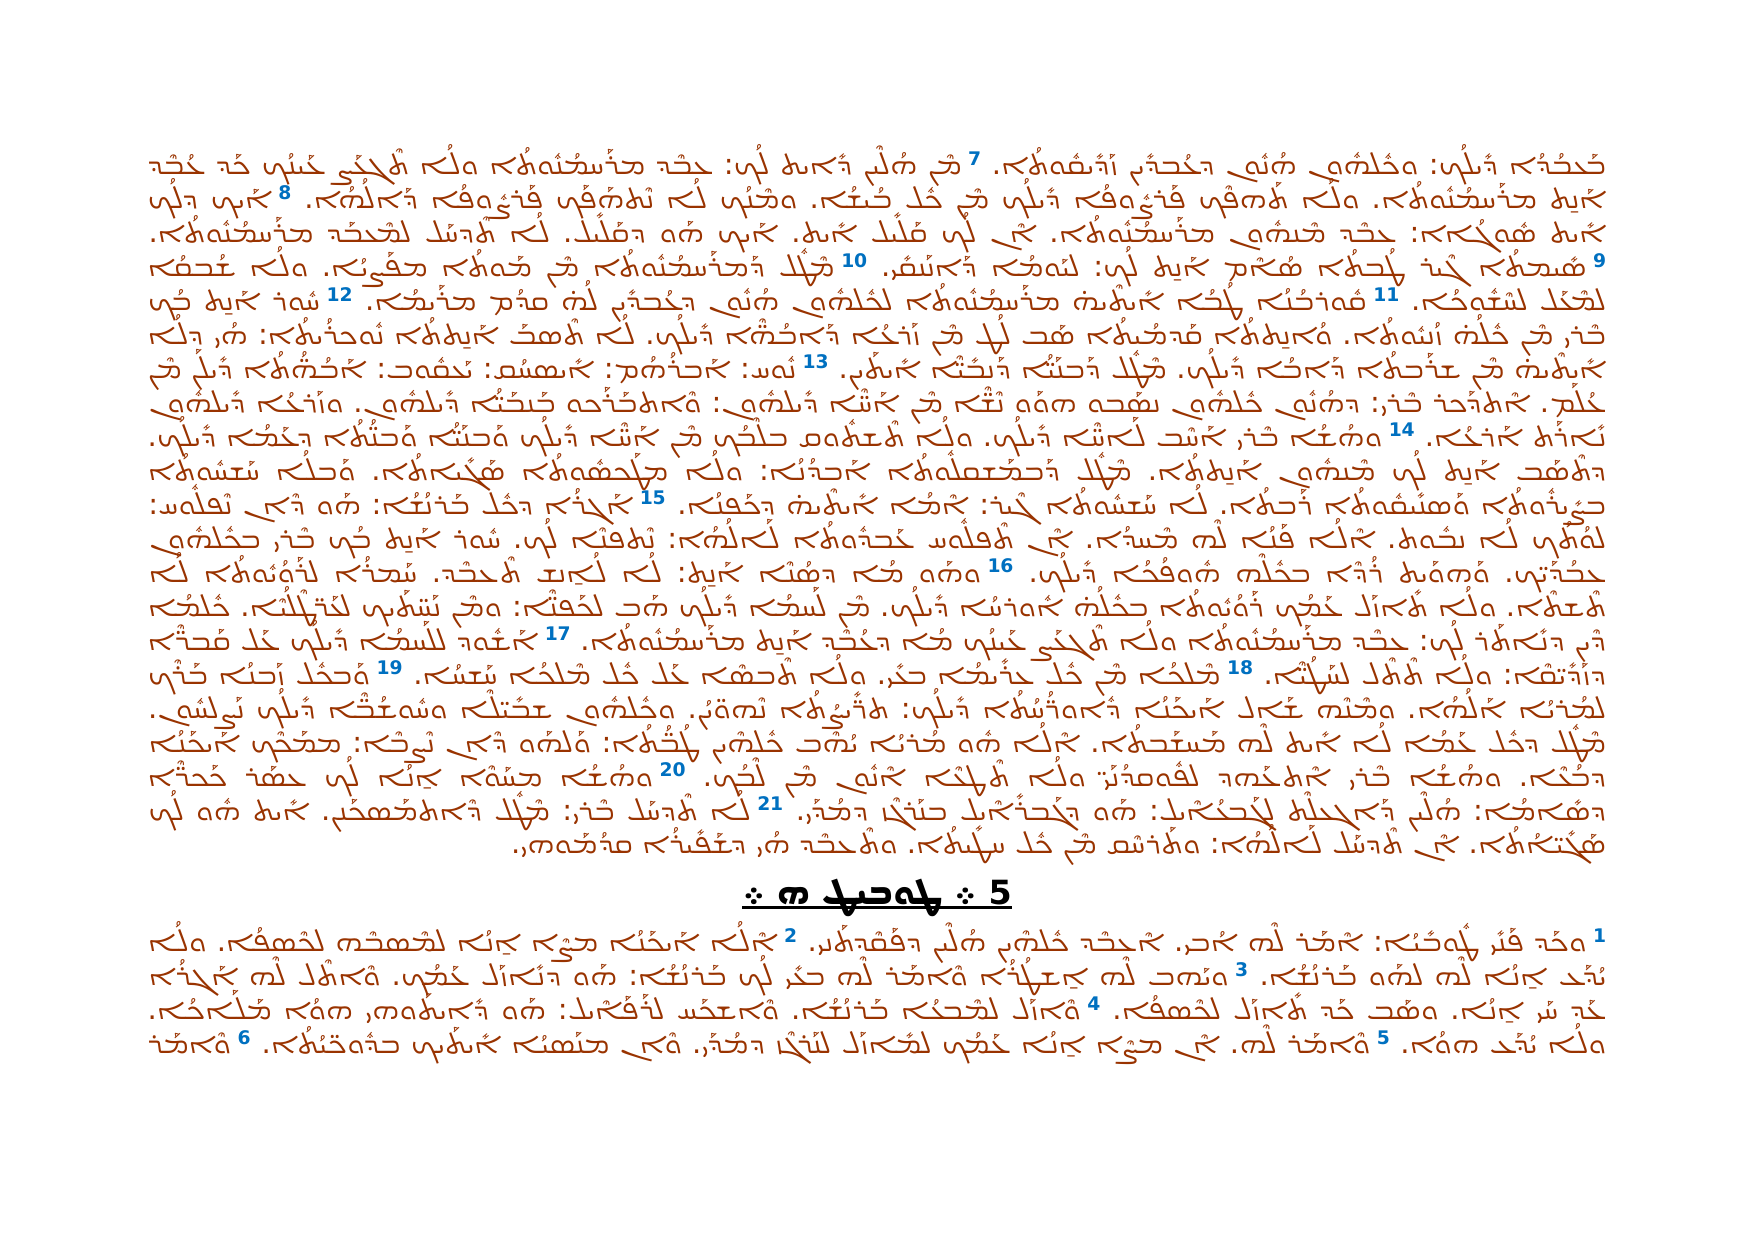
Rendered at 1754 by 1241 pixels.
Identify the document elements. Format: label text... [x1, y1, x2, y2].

text 1 ܘܟܰܕ ܦܰܢܺܝ ܛܽܘܒܺܝܳܐ: ܐܶܡܰܪ ܠܶܗ ܐܳܒܝ. ܐܶܥܒܶܕ ܟܽܠܗܶܝܢ ܗܳܠܶܝܢ ܕܦܰܩܶܕܬܰܢܝ. 2 ܐܶܠܳܐ ܐܰܝܟܰܢܳܐ ܡܨܶܐ ܐ̱ܢܳܐ ܠܡܶܣܒܶܗ ܠܟܶܣܦܳܐ. ܘܠܳܐ ܝܳܕܰܥ ܐ̱ܢܳܐ ܠܶܗ ܠܗܰܘ ܒܰܪܢܳܫܳܐ. 3 ܘܝܰܗܒ ܠܶܗ ܐ̱ܫܛܳܪܳܐ ܘܶܐܡܰܪ ܠܶܗ ܒܥܺܝ ܠܳܟ ܒܰܪܢܳܫܳܐ: ܗܰܘ ܕܢܺܐܙܰܠ ܥܰܡܳܟ. ܘܶܐܬܶܠ ܠܶܗ ܐܰܓܪܳܐ ܥܰܕ ܚܰܝ ܐ̱ܢܳܐ. ܘܣܰܒ ܟܰܕ ܬܺܐܙܰܠ ܠܟܶܣܦܳܐ. 4 ܘܶܐܙܰܠ ܠܡܶܒܥܳܐ ܒܰܪܢܳܫܳܐ. ܘܶܐܫܟܰܚ ܠܪܰܦܰܐܶܝܠ: ܗܰܘ ܕܺܐܝܬܰܘܗܝ ܗܘܳܐ ܡܰܠܰܐܟܳܐ. ܘܠܳܐ ܝܳܕܰܥ ܗܘܳܐ. 5 ܘܶܐܡܰܪ ܠܶܗ. ܐܶܢ ܡܨܶܐ ܐ̱ܢܳܐ ܥܰܡܳܟ ܠܡܺܐܙܰܠ ܠܢܰܪܓܶܙ ܕܡܳܕܰܝ. ܘܶܐܢ ܡܢܰܣܝܳܐ ܐܺܝܬܰܝܟ ܒܕܽܘܟ̈ܝܳܬܳܐ. 6 ܘܶܐܡܰܪ ܠܶܗ ܡܰܠܰܐܟܳܐ. ܐܳܙܶܠ ܐ̱ܢܳܐ ܥܰܡܳܟ. ܘܕܽܐܘܪܚܳܐ ܡܢܰܣܝܳܐ ܐܺܝܬܰܝ. ܘܰܠܘܳܬ ܓܰܒܥܳܐܶܝܠ ܐܰܚܳܐ ܕܺܝܠܰܢ ܒܳܬܶܬ. 7 ܘܶܐܡܰܪ ܠܶܗ ܛܽܘܒܺܝܳܐ. ܚܰܡܣܶܢ ܠܺܝ. ܘܳܐܡܰܪ ܐ̱ܢܳܐ ܠܰܐܒܳܐ ܕܺܝܠܝ. 8 ܘܶܐܡܰܪ ܠܶܗ. ܙܶܠ: ܠܳܐ ܬܶܫܬܰܘܚܰܪ. 9 ܘܟܰܕ ܥ̣ܰܠ ܐܶܡܰܪ ܠܰܐܒܽܘܗܝ. ܗܳܐ ܐܶܫܟܚܶܬ ܗܰܘ ܕܳܐܙܶܠ ܥܰܡܝ. ܗܽܘ ܕܶܝܢ ܐܶܡܰܪ. ܩܪܺܝ ܠܶܗ ܠܘܳܬܝ: ܐܰܝܟܰܢܳܐ ܕܶܐܫܬܰܘܕܥܺܝܘܗܝ: ܕܡܶܢ ܐܰܝܕܳܐ ܫܪܰܒܬܳܐ ܐܺܝܬܰܘܗܝ: ܘܶܐܢ ܡܗܰܝܡܢܰܐ ܗ̱ܘ ܠܡܺܐܙܰܠ ܥܰܡܳܟ. 10 ܘܰܩܪܳܝܗܝ. ܘܥ̣ܰܠ. ܘܫܰܠܶܡܘ ܠܰܚܕܳܕ̈ܶܐ. 11 ܘܶܐܡܰܪ ܠܶܗ ܛܽܘܒܺܝܛ. ܐܳܚܝ: ܡܶܢ ܐܰܝܢܳܐ ܫܰܒܛܳܐ: ܘܡܶܢ ܐܰܝܕܳܐ ܫܪܰܒܬܳܐ ܐܰܢ̱ܬ ܐܺܝܬܰܝܟ. ܚܰܘܳܐ ܠܺܝ. 12 ܘܶܐܡܰܪ ܠܶܗ. ܫܰܒܛܳܐ ܘܫܰܪܒܬܳܐ ܐܰܢ̱ܬ ܒܳܥܶܐ ܐܰܢ̱ܬ: ܐܰܘ ܐܰܓܺܝܪܳܐ ܗܰܘ ܕܳܐܙܶܠ ܥܰܡ ܒܪܳܐ ܕܺܝܠܳܟ. ܘܶܐܡܰܪ ܠܶܗ ܛܽܘܒܺܝܛ ܨܳܒܶܐ ܐ̱ܢܳܐ ܐܳܚܝ ܠܡܶܫܬܰܘܕܳܥܽܘ ܠܓܶܢܣܳܐ ܕܺܝܠܳܟ ܘܠܰܫܡܳܐ. 13 ܗܽܘ ܕܶܝܢ ܐܶܡܰܪ. ܐܶܢܳܐ ܥܰܙܰܪܝܳܐ ܕܚܰܢܰܢܝܳܐ: ܗܰܘ ܪܰܒܳܐ ܕܰܐܚ̈ܶܐ ܕܺܝܠܳܟ. 14 ܘܶܐܡܰܪ ܠܶܗ. ܚܠܺܝܡܳܐ ܐܶܬܰܝܬ ܐܳܚܝ. ܘܠܳܐ ܬܶܪܓܰܙ ܡܶܛܽܠ ܕܰܒܥܺܝܬ ܠܫܰܒܛܳܐ ܕܺܝܠܳܛ ܘܰܠܫܰܪܒܬܳܐ ܠܡܶܫܬܰܘܕܳܥܽܘ. ܘܰܐܢ̱ܬ ܐܺܝܬܰܝܟ ܐܰܚܳܐ ܕܺܝܠܶܝ ܡܶܢ ܕܳܪܳܐ ܕܝܳܐܶܐ ܘܛܳܒ. ܡܶܫܬܰܘܕܰܥ ܗܘܺܝܬ ܓܶܝܪ ܐܶܢܳܐ ܠܚܰܢܰܢܝܳܐ ܘܰܠܝܳܬܳܢ ܗܳܢܽܘܢ ܒܢܰܝ̈ܳܐ ܕܫܰܡܥܺܝ ܗܰܘ ܪܰܒܳܐ: ܟܰܕ ܐܳܙܺܠܝܢ ܗܘܰܝܢ ܓܰܘܳܢܳܐܺܝܬ ܠܽܐܘܪܺܫܠܶܡ ܠܡܶܣܓܰܕ: ܟܰܕ ܡܰܣܩܺܝܢ ܗܘܰܝܢ ܒܽܘܟܖ̈ܶܐ ܘܡܰܥܣܳܖ̈ܶܐ ܕܥܰܠ̈ܠܳܬܳܐ: ܘܠܳܐ ܛܥܰܘ ܒܛܳܥܝܽܘܬܳܐ ܕܰܐܚ̈ܶܐ ܕܺܝܠܰܢ. ܡܶܢ ܥܶܩܳܪܳܐ ܛܳܒܳܐ ܐܺܝܬܰܝܟ ܐܳܚܝ. 15 ܐܶܠܳܐ ܐܶܡܰܪ ܠܺܝ. ܡܳܢܳܐ ܐܶܗܘܶܐ ܝܳܗܶܒ ܐ̱ܢܳܐ ܠܳܟ ܐܰܓܪܳܐ. ܙܽܘܙܳܐ ܒܝܰܘܡܳܐ. ܘܗܳܠܶܝܢ ܕܙܳܕ̈ܩܳܢ ܠܳܟ: ܐܰܝܟ ܕܳܐܦ ܘܠܰܒܪܳܐ ܕܺܝܠܝ. 16 ܘܰܐܘܣܶܦ ܠܳܟ ܥܰܠ ܐܰܓܪܳܐ: ܐܶܢ ܟܰܕ ܚܠܺܝܡܺܝܢ ܬܶܗܦܟܽܘܢ. ܘܶܐܨܛܒܺܝܘ ܗܳܟܰܢܳܐ. 17 ܘܶܐܡܰܪ ܠܘܳܬ ܛܽܘܒܺܝܳܐ ܗܘܺܝ ܠܘܳܬ ܐܽܘܪܚܳܐ. ܘܰܗܘܰܝܬܽܘܢ ܡܰܨܠܚܺܝܢ. ܘܛܰܝܶܒ ܒܪܳܐ ܕܺܝܠܶܗ ܗܳܠܶܝܢ ܕܰܠܘܳܬ ܐܽܘܪܚܳܐ. ܘܶܐܡܰܪ ܠܶܗ ܐܰܒܳܐ ܕܺܝܠܶܗ. ܙܶܠ ܥܰܡ ܒܰܪܢܳܫܳܐ. ܐܰܠܳܗܳܐ ܕܶܝܢ ܗܰܘ ܕܒܰܫܡܰܝܳܐ ܥܳܡܰܪ: ܢܰܨܠܰܚ ܐܽܘܪܚܳܐ ܕܺܝܠܟܽܘܢ. ܘܡܰܠܰܐܟܳܐ ܕܺܝܠܶܗ ܢܺܐܙܰܠ ܥܰܡܟܽܘܢ. ܘܰܢܦܰܩܘ ܬܖ̈ܰܝܗܽܘܢ ܠܡܺܐܙܰܠ. ܘܟܰܠܒܶܗ ܕܛܰܠܝܳܐ ܥܰܡܗܽܘܢ. 18 ܒܟܳܬ ܕܶܝܢ ܚܰܢܢܰܐ ܐܶܡܳܐ ܕܺܝܠܶܗ: ܘܶܐܡܪܰܬ ܠܘܳܬ ܛܽܘܒܺܝܛ. ܠܡܳܢܳܐ ܫܰܕܰܪܬ ܠܰܒܪܳܐ ܕܺܝܠܰܢ. ܠܰܘ ܚܽܘܛܪܳܐ ܕܺܐܝܕܳܐ ܕܺܝܠܩܢ ܐܺܝܬܰܘܗܝ: ܒܗܳܝ ܕܥܳܐܶܠ ܗܘܳܐ ܘܢܳܦܶܩ ܗܘܳܐ ܩܕܳܡܰܝܢ. 19 ܟܶܣܦܳܐ ܠܟܶܣܦܳܐ ܠܳܐ ܢܶܡܛܶܐ. ܐܶܠܳܐ ܬܰܚܠܽܘܦ ܢܰܦܫܳܐ ܕܰܒܪܳܐ ܕܺܝܠܰܢ ܢܶܗܘܶܐ. 20 ܐܰܝܟ ܓܶܝܪ ܕܺܝܗܺܝܒܳܐ ܠܰܢ ܠܡܶܚܳܐ ܡܶܢ ܡܳܪܝܳܐ. ܗܳܕܶܐ ܕܣܳܦܩܳܐ ܠܰܢ ܐܺܝܬܶܝܗ̇. 21 ܘܶܐܡܰܪ ܠܳܗ̇ ܛܽܘܒܺܝܛ. ܠܳܐ ܡܶܠܬܳܐ ܬܶܗܘܶܐ ܠܶܟܝ ܚܳܬܝ. ܚܠܺܝܡܳܐ ܐܳܬܶܐ: ܘܥܰܝ̈ܢܶܐ ܕܺܝܠܶܟܝ ܢܶܚܙ̈ܝܳܢ ܠܶܗ. 22 ܡܰܠܰܐܟܳܐ ܓܶܝܪ ܛܳܒܳܐ ܐܳܙܶܠ ܥܰܡܶܗ. ܘܬܶܬܨܩܠܰܚ ܐܽܘܪܚܳܐ ܕܺܝܠܶܗ: ܘܢܶܗܦܽܘܟ ܟܰܕ ܚܠܺܝܡ. ܘܫܶܠܝܰܬ ܡܶܢ ܒܶܟܝܳܐ. [148, 925, 1606, 1061]
text 5 ܀ ܛܘܒܝܛ ܗ ܀ [148, 873, 1606, 912]
text 1 ܒܝܰܘܡܳܐ ܗܰܘ ܐܶܬܕܟܰܪ ܛܽܘܒܺܝܛ ܡܶܛܽܠ ܟܶܣܦܳܐ ܗܰܘ ܕܰܐܓܥܶܠ ܗܘܳܐ ܠܓܰܒܥܳܐܶܝܠ ܒܢܰܪܓܶܙ ܕܡܳܕܰܝ. 2 ܘܶܐܡܰܪ ܗܽܘ ܒܶܗ. ܐܶܢܳܐ ܫܶܐܠܶܬ ܡܰܘܬܳܐ. ܠܡܳܢܳܐ ܗܳܟܺܝܠ ܠܳܐ ܩܳܪܶܐ ܐ̱ܢܳܐ ܠܛܽܘܒܺܝܳܐ ܒܪܳܐ ܕܺܝܠܝ. ܐܰܝܟܰܢܳܐ ܕܠܶܗ ܐܶܚܰܘܶܐ ܩܕܳܡ ܕܶܐܡܽܘܬ. 3 ܘܟܰܕ ܩܪܳܝܗܝ: ܐܶܡܰܪ ܒܶܪܝ: ܐܶܢ ܡܳܐܶܬ ܐ̱ܢܳܐ: ܩܒܽܘܪܰܝܢܝ. ܘܠܳܐ ܬܰܗܡܶܐ ܒܶܐܡܳܐ ܕܺܝܠܳܟ. ܝܰܩܰܪܶܝܗ̇ ܟܽܠܗܽܘܢ ܝܰܘ̈ܡܳܬܳܐ ܕܚܰܝܰܝ̈ܟ. ܘܰܥܒܶܕ ܗܰܘ ܕܫܳܦܰܪ ܠܳܗ̇. ܘܠܳܐ ܬܥܺܝܩܺܝܗ̇. 4 ܐܶܬܕܟܰܪ ܒܶܪܝ: ܩܺܝܢܕܽܘܢܳܘ ܣܰܓܺܝ̈ܐܶܐ ܚܙܳܬ ܒܳܟ ܒܟܰܪܣܳܐ. ܡܳܐ ܕܡܺܝܬܰܬ ܩܒܽܘܪܶܝܗ̇ ܠܘܳܬܝ ܒܚܰܕ ܩܰܒܪܳܐ. 5 ܟܽܠܗܽܘܢ ܝܰܘ̈ܡܳܬܳܐ ܒܶܪܝ: ܠܰܐܠܳܗܳܐ ܕܺܝܠܰܢ ܡܳܪܝܳܐ ܐܶܬܥܰܗܕ. ܘܠܳܐ ܬܶܨܒܶܐ ܠܡܶܚܛܳܐ: ܘܰܠܡܶܥܒܰܪ ܠܦܽܘ̈ܩܕܳܢܶܐ ܕܺܝܠܶܗ. ܙܰܕܺܝܩܽܘܬܳܐ ܥܒܶܕ ܟܽܠܗܽܘܢ ܝܰܘ̈ܡܳܬܳܐ ܕܚܰܝܰܝ̈ܟ. ܘܠܳܐ ܬܺܐܙܰܠ ܒܽܐܘܪ̈ܳܚܳܬܳܐ ܕܥܰܘܳܠܽܘܬܳܐ. 6 ܡܶܛܽܠ ܕܟܰܕ ܥܳܒܶܕ ܐܰܢ̱ܬ ܫܪܳܪܳܐ: ܡܰܨܠܚܳܢ̈ܘܳܬܳܐ ܢܶܗܘ̈ܝܳܢ ܒܰܥܒܳܕܳܐ ܕܺܝܠܳܟ: ܘܟܽܠܗܽܘܢ ܗܳܢܽܘܢ ܕܥܳܒܕܺܝܢ ܙܰܕܺܝܩܽܘܬܳܐ. 7 ܡܶܢ ܗܳܠܶܝܢ ܕܺܐܝܬ ܠܳܟ: ܥܒܶܕ ܡܪܰܚܡܳܢܽܘܬܳܐ ܘܠܳܐ ܬܶܓܥܰܨ ܥܰܝܢܳܟ ܟܰܕ ܥܳܒܶܕ ܐܰܢ̱ܬ ܡܪܰܚܡܳܢܽܘܬܳܐ. ܘܠܳܐ ܬܰܗܦܶܟ ܦܰܪܨܽܘܦܳܐ ܕܺܝܠܳܟ ܡܶܢ ܟܽܠ ܒܳܝܫܳܐ. ܘܡܶܢܳܟ ܠܳܐ ܢܶܬܗܰܦܰܟ ܦܰܪܨܽܘܦܳܐ ܕܰܐܠܳܗܳܐ. 8 ܐܰܝܟ ܕܠܳܟ ܐܺܝܬ ܣܽܘܓܳܐܐ: ܥܒܶܕ ܡܶܢܗܽܘܢ ܡܪܰܚܡܳܢܽܘܬܳܐ. ܐܶܢ ܠܳܟ ܩܰܠܺܝܠ ܐܺܝܬ. ܐܰܝܟ ܗܰܘ ܕܩܰܠܺܝܠ. ܠܳܐ ܬܶܕܚܰܠ ܠܡܶܥܒܰܕ ܡܪܰܚܡܳܢܽܘܬܳܐ. 9 ܣܺܝܡܬܳܐ ܓܶܝܪ ܛܳܒܬܳܐ ܣܳܐܶܡ ܐܰܢ̱ܬ ܠܳܟ: ܠܝܰܘܡܳܐ ܕܰܐܢܰܢܩܺܝ. 10 ܡܶܛܽܠ ܕܰܡܪܰܚܡܳܢܽܘܬܳܐ ܡܶܢ ܡܰܘܬܳܐ ܡܦܰܨܝܳܐ. ܘܠܳܐ ܫܳܒܩܳܐ ܠܡܶܥܰܠ ܠܚܶܫܽܘܟܳܐ. 11 ܩܽܘܪܒܳܢܳܐ ܛܳܒܳܐ ܐܺܝܬܶܝܗ̇ ܡܪܰܚܡܳܢܽܘܬܳܐ ܠܟܽܠܗܽܘܢ ܗܳܢܽܘܢ ܕܥܳܒܕܺܝܢ ܠܳܗ̇ ܩܕܳܡ ܡܪܰܝܡܳܐ. 12 ܚܽܘܪ ܐܰܢ̱ܬ ܒܳܟ ܒܶܪܝ ܡܶܢ ܟܽܠܳܗ̇ ܙܳܢܝܽܘܬܳܐ. ܘܳܐܢ̱ܬܬܳܐ ܩܰܕܡܳܝܬܳܐ ܣܰܒ ܠܳܛ ܡܶܢ ܙܰܪܥܳܐ ܕܰܐܒܳܗ̈ܶܐ ܕܺܝܠܳܟ. ܠܳܐ ܬܶܣܒܰ ܐܰܢ̱ܬܬܳܐ ܢܽܘܟܪܳܝܬܳܐ: ܗܳܝ ܕܠܳܐ ܐܺܝܬܶܝܗ̇ ܡܶܢ ܫܪܰܒܬܳܐ ܕܰܐܒܳܐ ܕܺܝܠܳܟ. ܡܶܛܽܠ ܕܰܒܢܰܝ̈ܳܐ ܕܰܢܒܺܝ̈ܶܐ ܐܺܝܬܰܝܢ. 13 ܢܽܘܚ: ܐܰܒܪܳܗܳܡ: ܐܺܝܣܚܳܩ: ܝܰܥܩܽܘܒ: ܐܰܒܳܗ̈ܳܬܳܐ ܕܺܝܠܰܢ ܡܶܢ ܥܳܠܰܡ. ܐܶܬܕܰܟܪ ܒܶܪܝ: ܕܗܳܢܽܘܢ ܟܽܠܗܽܘܢ ܢܣܰܒܘ ܗܘܰܘ ܢܶܫ̈ܶܐ ܡܶܢ ܐܰܚ̈ܶܐ ܕܺܝܠܗܽܘܢ: ܘܶܐܬܒܰܪܰܟܘ ܒܰܢܒܰܝ̈ܳܐ ܕܺܝܠܗܽܘܢ. ܘܙܰܪܥܳܐ ܕܺܝܠܗܽܘܢ ܢܺܐܪܰܬ ܐܰܪܥܳܐ. 14 ܘܗܳܫܳܐ ܒܶܪܝ ܐܰܚܶܒ ܠܰܐܚ̈ܶܐ ܕܺܝܠܳܟ. ܘܠܳܐ ܬܶܫܬܽܘܩ ܒܠܶܒܳܟ ܡܶܢ ܐܰܚ̈ܶܐ ܕܺܝܠܳܟ ܘܰܒܢܰܝ̈ܳܐ ܘܰܒܢ̈ܳܬܳܐ ܕܥܰܡܳܐ ܕܺܝܠܳܟ. ܕܬܶܣܰܒ ܐܰܢ̱ܬ ܠܳܟ ܡܶܢܗܽܘܢ ܐܰܢ̱ܬܬܳܐ. ܡܶܛܽܠ ܕܰܒܡܰܫܩܠܽܘܬܳܐ ܐܰܒܕܳܢܳܐ: ܘܠܳܐ ܡܛܰܟܣܽܘܬܳܐ ܣܰܓܺܝܐܬܳܐ. ܘܰܒܠܳܐ ܚܰܫܚܽܘܬܳܐ ܒܨܺܝܪܽܘܬܳܐ ܘܰܣܢܺܝܩܽܘܬܳܐ ܪܰܒܬܳܐ. ܠܳܐ ܚܰܫܚܽܘܬܳܐ ܓܶܝܪ: ܐܶܡܳܐ ܐܺܝܬܶܝܗ̇ ܕܟܰܦܢܳܐ. 15 ܐܰܓܪܳܐ ܕܟܽܠ ܒܰܪܢܳܫܳܐ: ܗܰܘ ܕܶܐܢ ܢܶܦܠܽܘܚ: ܠܘܳܬܳܟ ܠܳܐ ܢܒܽܘܬ. ܐܶܠܳܐ ܦܰܢܳܐ ܠܶܗ ܡܶܚܕܳܐ. ܐܶܢ ܬܶܦܠܽܘܚ ܥܰܒܕܽܘܬܳܐ ܠܰܐܠܳܗܳܐ: ܢܶܬܦܢܶܐ ܠܳܟ. ܚܽܘܪ ܐܰܢ̱ܬ ܒܳܟ ܒܶܪܝ ܒܟܽܠܗܽܘܢ ܥܒܳܕܰܝ̈ܟ. ܘܰܗܘܰܝܬ ܪܳܕܶܐ ܒܟܽܠܶܗ ܗܽܘܦܳܟܳܐ ܕܺܝܠܳܟ. 16 ܘܗܰܘ ܡܳܐ ܕܣܳܢܶܐ ܐܰܢ̱ܬ: ܠܳܐ ܠܳܐ̱ܢܫ ܬܶܥܒܶܕ. ܚܰܡܪܳܐ ܠܪܰܘܳܝܽܘܬܳܐ ܠܳܐ ܬܶܫܬܶܐ. ܘܠܳܐ ܬܺܐܙܰܠ ܥܰܡܳܟ ܪܰܘܳܝܽܘܬܳܐ ܒܟܽܠܳܗ̇ ܐܽܘܪܚܳܐ ܕܺܝܠܳܟ. ܡܶܢ ܠܰܚܡܳܐ ܕܺܝܠܳܟ ܗܰܒ ܠܟܰܦܢ̈ܶܐ: ܘܡܶܢ ܢܰܚ̈ܬܰܝܟ ܠܥܰܪ̈ܛܶܠܳܝܶܐ. ܟܽܠܡܳܐ ܕܶܝܢ ܕܢܺܐܬܰܪ ܠܳܟ: ܥܒܶܕ ܡܪܰܚܡܳܢܽܘܬܳܐ ܘܠܳܐ ܬܶܓܥܰܨ ܥܰܝܢܳܟ ܡܳܐ ܕܥܳܒܶܕ ܐܰܢ̱ܬ ܡܪܰܚܡܳܢܽܘܬܳܐ. 17 ܐܰܫܽܘܕ ܠܠܰܚܡܳܐ ܕܺܝܠܳܟ ܥܰܠ ܩܰܒܖ̈ܶܐ ܕܙܰܕܺܝ̈ܩܶܐ: ܘܠܳܐ ܬܶܬܶܠ ܠܚܰܛܳܝ̈ܶܐ. 18 ܡܶܠܟܳܐ ܡܶܢ ܟܽܠ ܥܪܺܝܡܳܐ ܒܥܺܝ. ܘܠܳܐ ܬܶܒܣܶܐ ܥܰܠ ܟܽܠ ܡܶܠܟܳܐ ܚܰܫܚܳܐ. 19 ܘܰܒܟܽܠ ܙܰܒܢܳܐ ܒܰܪܶܟ ܠܡܳܪܝܳܐ ܐܰܠܳܗܳܐ. ܘܡܶܢܶܗ ܫܰܐܠ ܐܰܝܟܰܢܳܐ ܕܽܐܘܪ̈ܳܚܳܬܳܐ ܕܺܝܠܳܟ: ܬܪ̈ܺܝܨܳܬܳܐ ܢܶܗܘ̈ܝܳܢ. ܘܟܽܠܗܽܘܢ ܫܒܺܝ̈ܠܶܐ ܘܚܽܘܫܳܒ̈ܶܐ ܕܺܝܠܳܟ ܢܰܨܠܚܽܘܢ. ܡܶܛܽܠ ܕܟܽܠ ܥܰܡܳܐ ܠܳܐ ܐܺܝܬ ܠܶܗ ܡܰܚܫܰܒܬܳܐ. ܐܶܠܳܐ ܗܽܘ ܡܳܪܝܳܐ ܝܳܗܶܒ ܟܽܠܗܶܝܢ ܛܳܒ̈ܳܬܳܐ: ܘܰܠܗܰܘ ܕܶܐܢ ܢܶܨܒܶܐ: ܡܡܰܟܶܟ ܐܰܝܟܰܢܳܐ ܕܒܳܥܶܐ. ܘܗܳܫܳܐ ܒܶܪܝ ܐܶܬܥܰܗܕ ܠܦܽܘܩܕܳܢܰܝ̈ ܘܠܳܐ ܬܶܛܥܶܐ ܐܶܢܽܘܢ ܡܶܢ ܠܶܒܳܟ. 20 ܘܗܳܫܳܐ ܡܚܰܘܶܐ ܐ̱ܢܳܐ ܠܳܟ ܥܣܰܪ ܟܰܟܖ̈ܶܐ ܕܣܺܐܡܳܐ: ܗܳܠܶܝܢ ܕܰܐܓܥܠܶܬ ܠܓܰܒܥܳܐܶܝܠ: ܗܰܘ ܕܓܰܒܪܺܐܶܝܠ ܒܢܰܪܓܶܙ ܕܡܳܕܰܝ. 21 ܠܳܐ ܬܶܕܚܰܠ ܒܶܪܝ: ܡܶܛܽܠ ܕܶܐܬܡܰܣܟܰܢܢ. ܐܺܝܬ ܗܽܘ ܠܳܟ ܣܰܓܺܝ̈ܐܳܬܳܐ. ܐܶܢ ܬܶܕܚܰܠ ܠܰܐܠܳܗܳܐ: ܘܬܰܪܚܶܩ ܡܶܢ ܟܽܠ ܚܛܺܝܬܳܐ. ܘܬܶܥܒܶܕ ܗܳܝ ܕܫܰܦܺܝܪܳܐ ܩܕܳܡܰܘܗܝ. [148, 148, 1606, 861]
